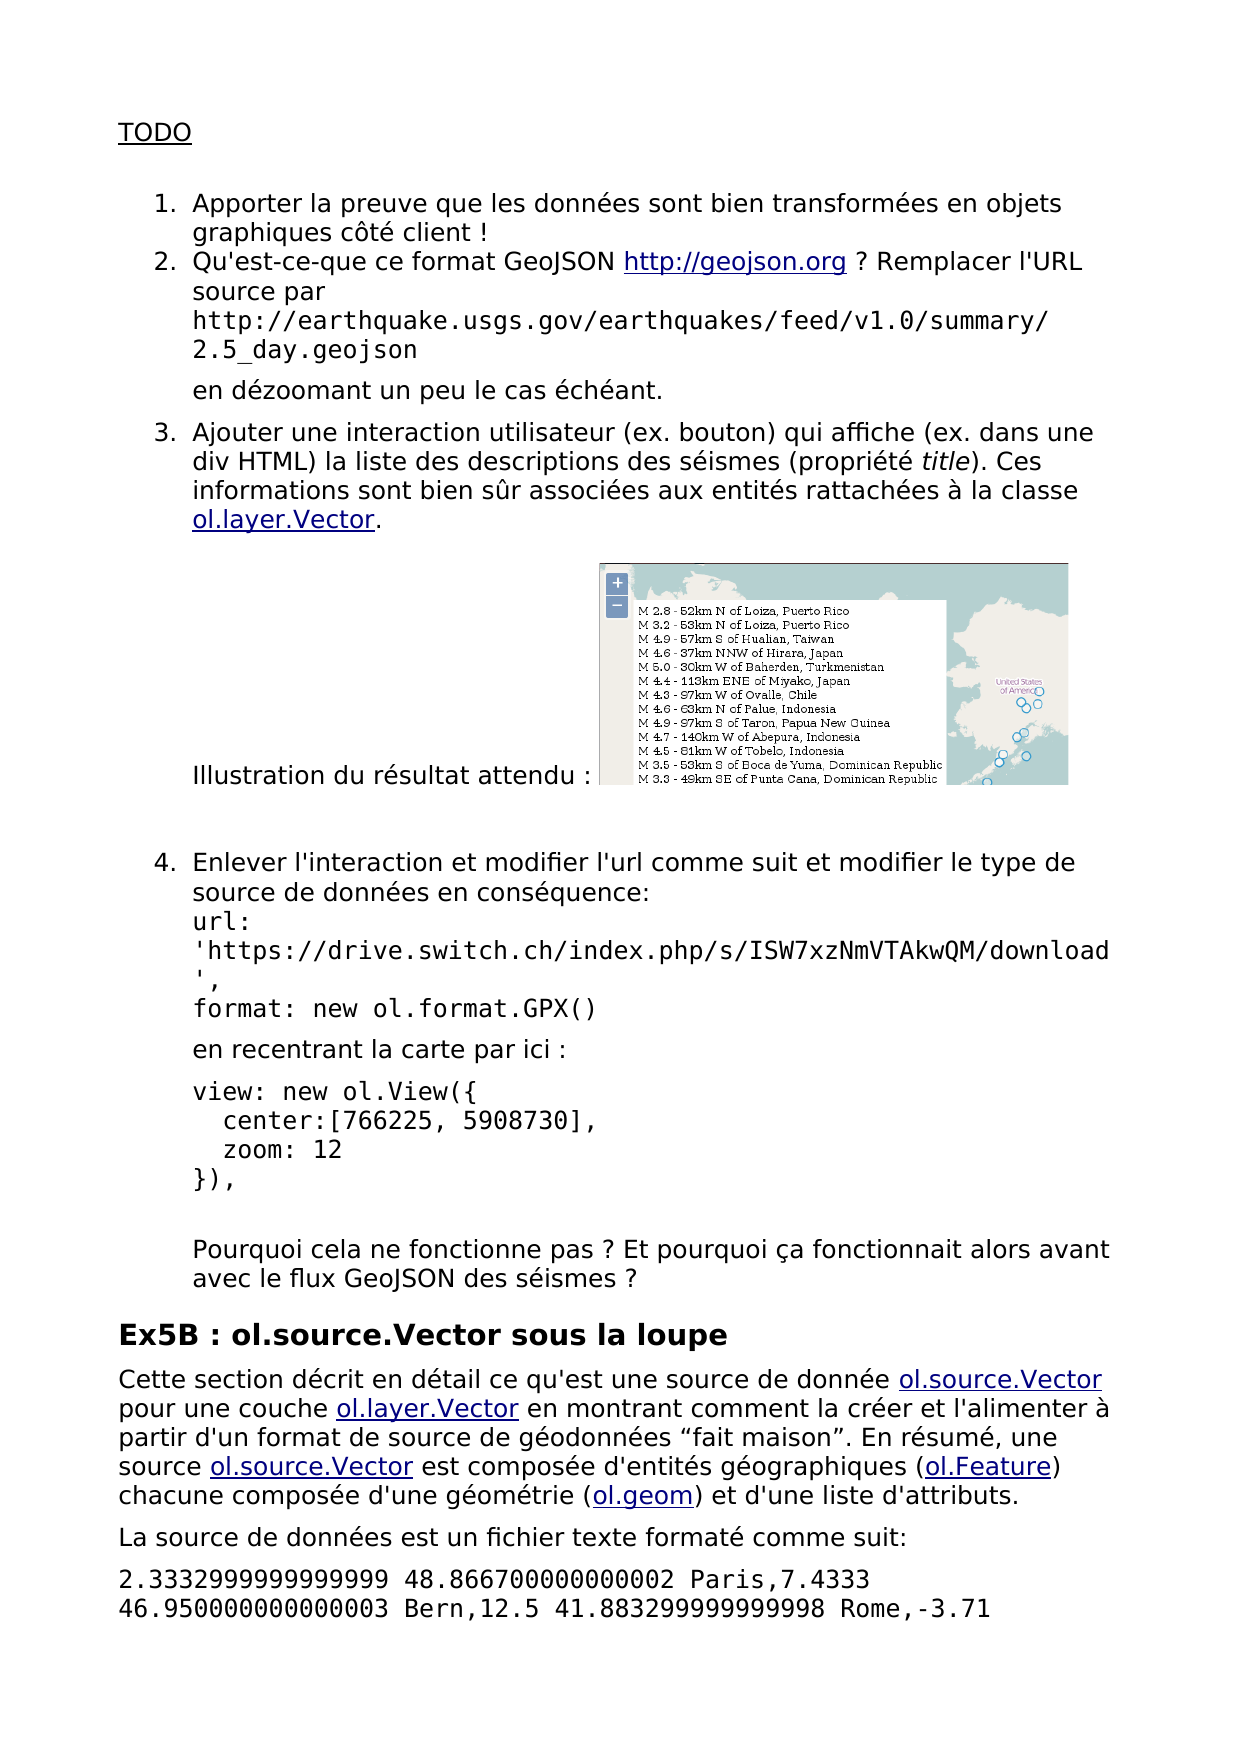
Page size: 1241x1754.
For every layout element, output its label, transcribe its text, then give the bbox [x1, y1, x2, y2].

text TODO [118, 118, 1122, 147]
list Apporter la preuve que les données sont bien transformées en objets graphiques côté client ! [177, 189, 1122, 248]
list en dézoomant un peu le cas échéant. [177, 376, 1122, 405]
text La source de données est un fichier texte formaté comme suit: [118, 1523, 1122, 1552]
list Enlever l'interaction et modifier l'url comme suit et modifier le type de source de données en conséquence: [177, 849, 1122, 907]
list http://earthquake.usgs.gov/earthquakes/feed/v1.0/summary/2.5_day.geojson [177, 306, 1122, 364]
list Pourquoi cela ne fonctionne pas ? Et pourquoi ça fonctionnait alors avant avec le flux GeoJSON des séismes ? [177, 1235, 1122, 1293]
list Qu'est-ce-que ce format GeoJSON http://geojson.org ? Remplacer l'URL source par [177, 248, 1122, 306]
list Ajouter une interaction utilisateur (ex. bouton) qui affiche (ex. dans une div HTML) la liste des descriptions des séismes (propriété title). Ces informations sont bien sûr associées aux entités rattachées à la classe ol.layer.Vector. Illustration du résultat attendu : [177, 418, 1122, 849]
list url: 'https://drive.switch.ch/index.php/s/ISW7xzNmVTAkwQM/download', format: new ol.format.GPX() [177, 907, 1122, 1024]
subtitle Ex5B : ol.source.Vector sous la loupe [118, 1318, 1122, 1352]
list view: new ol.View({ center:[766225, 5908730], zoom: 12 }), [177, 1077, 1122, 1194]
list en recentrant la carte par ici : [177, 1035, 1122, 1064]
picture [599, 563, 1069, 785]
text 2.3332999999999999 48.866700000000002 Paris,7.4333 46.950000000000003 Bern,12.5 41.883299999999998 Rome,-3.71 [118, 1565, 1122, 1623]
text Cette section décrit en détail ce qu'est une source de donnée ol.source.Vector pour une couche ol.layer.Vector en montrant comment la créer et l'alimenter à partir d'un format de source de géodonnées “fait maison”. En résumé, une source ol.source.Vector est composée d'entités géographiques (ol.Feature) chacune composée d'une géométrie (ol.geom) et d'une liste d'attributs. [118, 1365, 1122, 1511]
